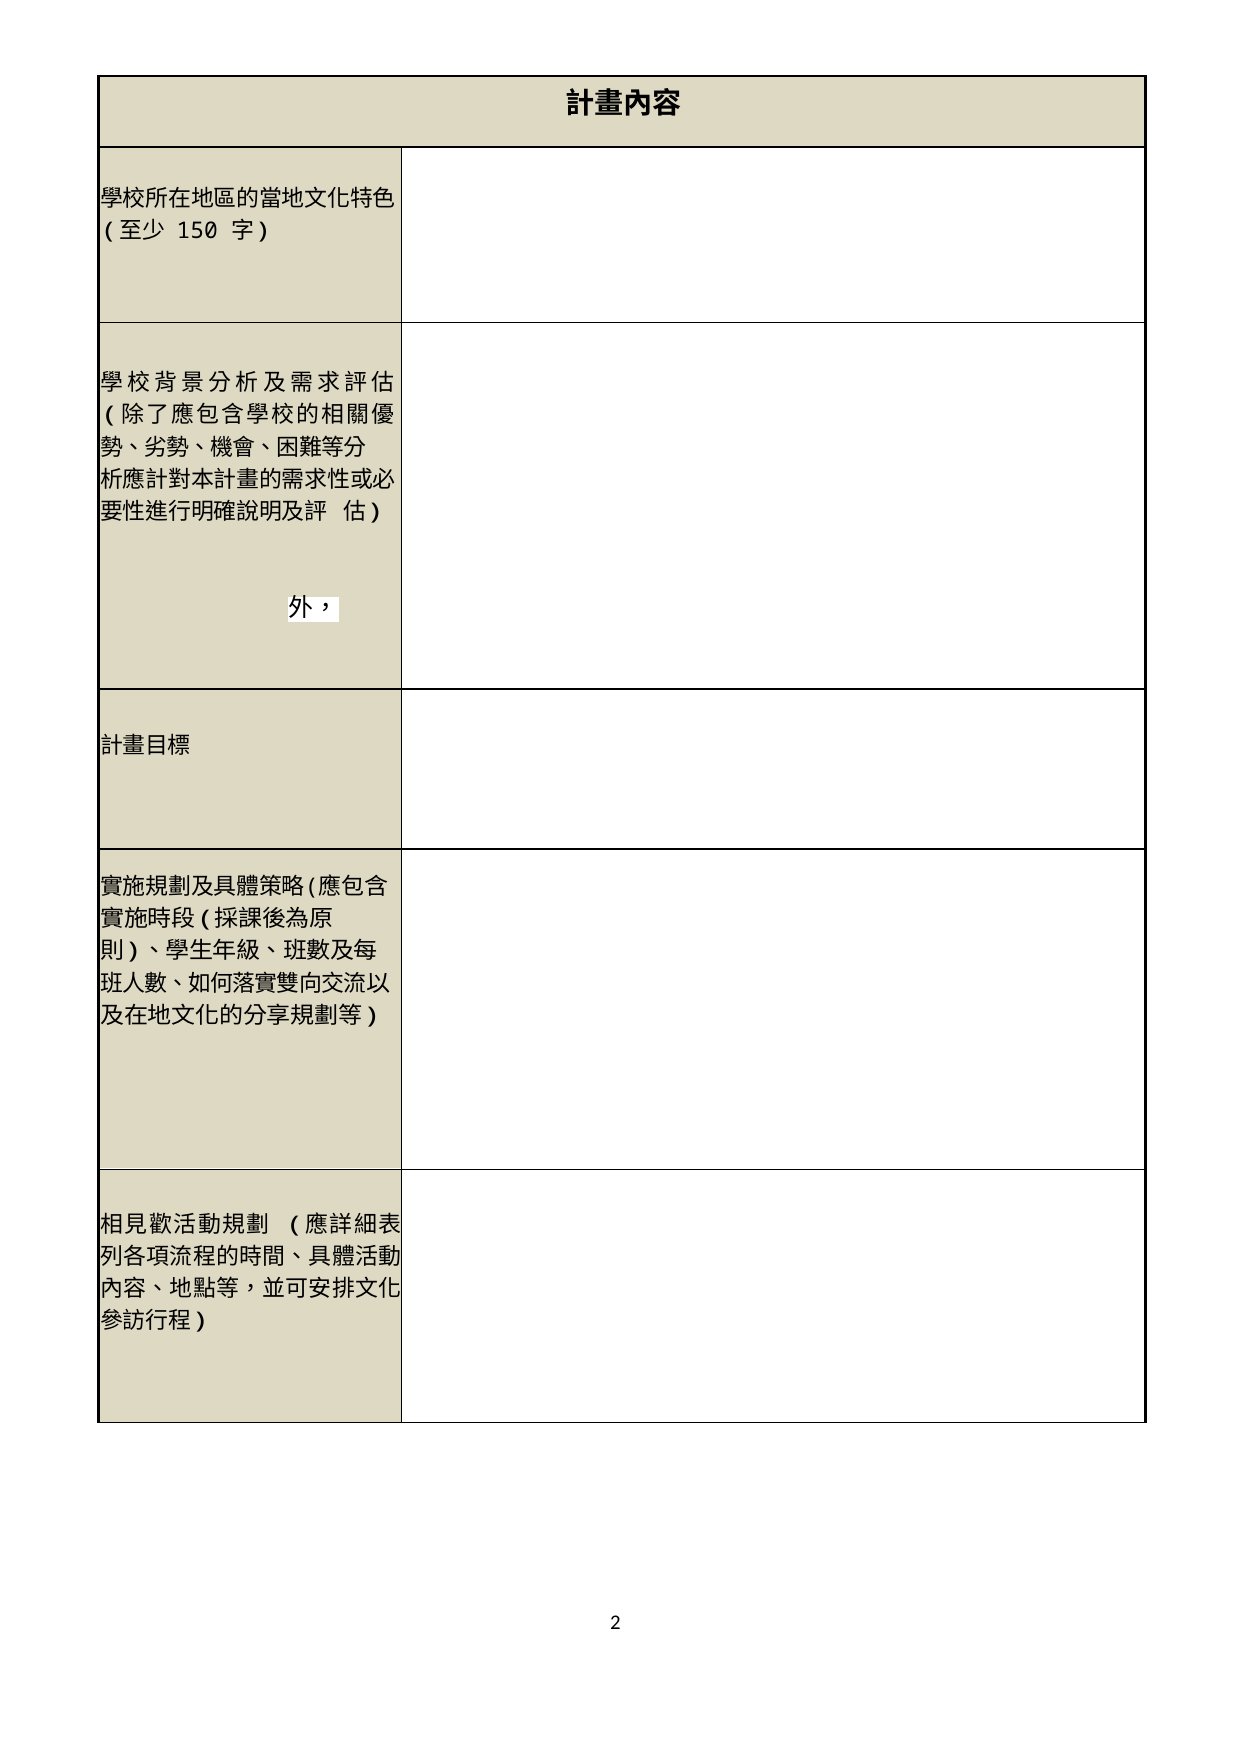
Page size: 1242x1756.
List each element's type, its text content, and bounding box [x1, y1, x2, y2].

table_cell 學校背景分析及需求評估 (除了應包含學校的相關優勢、劣勢、機會、困難等分 析應計對本計畫的需求性或必要性進行明確說明及評 估) [100, 323, 401, 688]
table_cell 計畫目標 [100, 690, 401, 848]
table_header 計畫內容 [100, 77, 1144, 146]
text 外， [288, 597, 339, 622]
table_cell [402, 1170, 1144, 1422]
table_cell 相見歡活動規劃 (應詳細表列各項流程的時間、具體活動內容、地點等，並可安排文化參訪行程) [100, 1170, 401, 1422]
table_cell [402, 850, 1144, 1168]
table_cell 實施規劃及具體策略(應包含實施時段(採課後為原 則)、學生年級、班數及每班人數、如何落實雙向交流以及在地文化的分享規劃等) [100, 850, 401, 1168]
table_cell [402, 323, 1144, 688]
table_cell 學校所在地區的當地文化特色 (至少 150 字) [100, 148, 401, 322]
table_cell [402, 690, 1144, 848]
table_cell [402, 148, 1144, 322]
